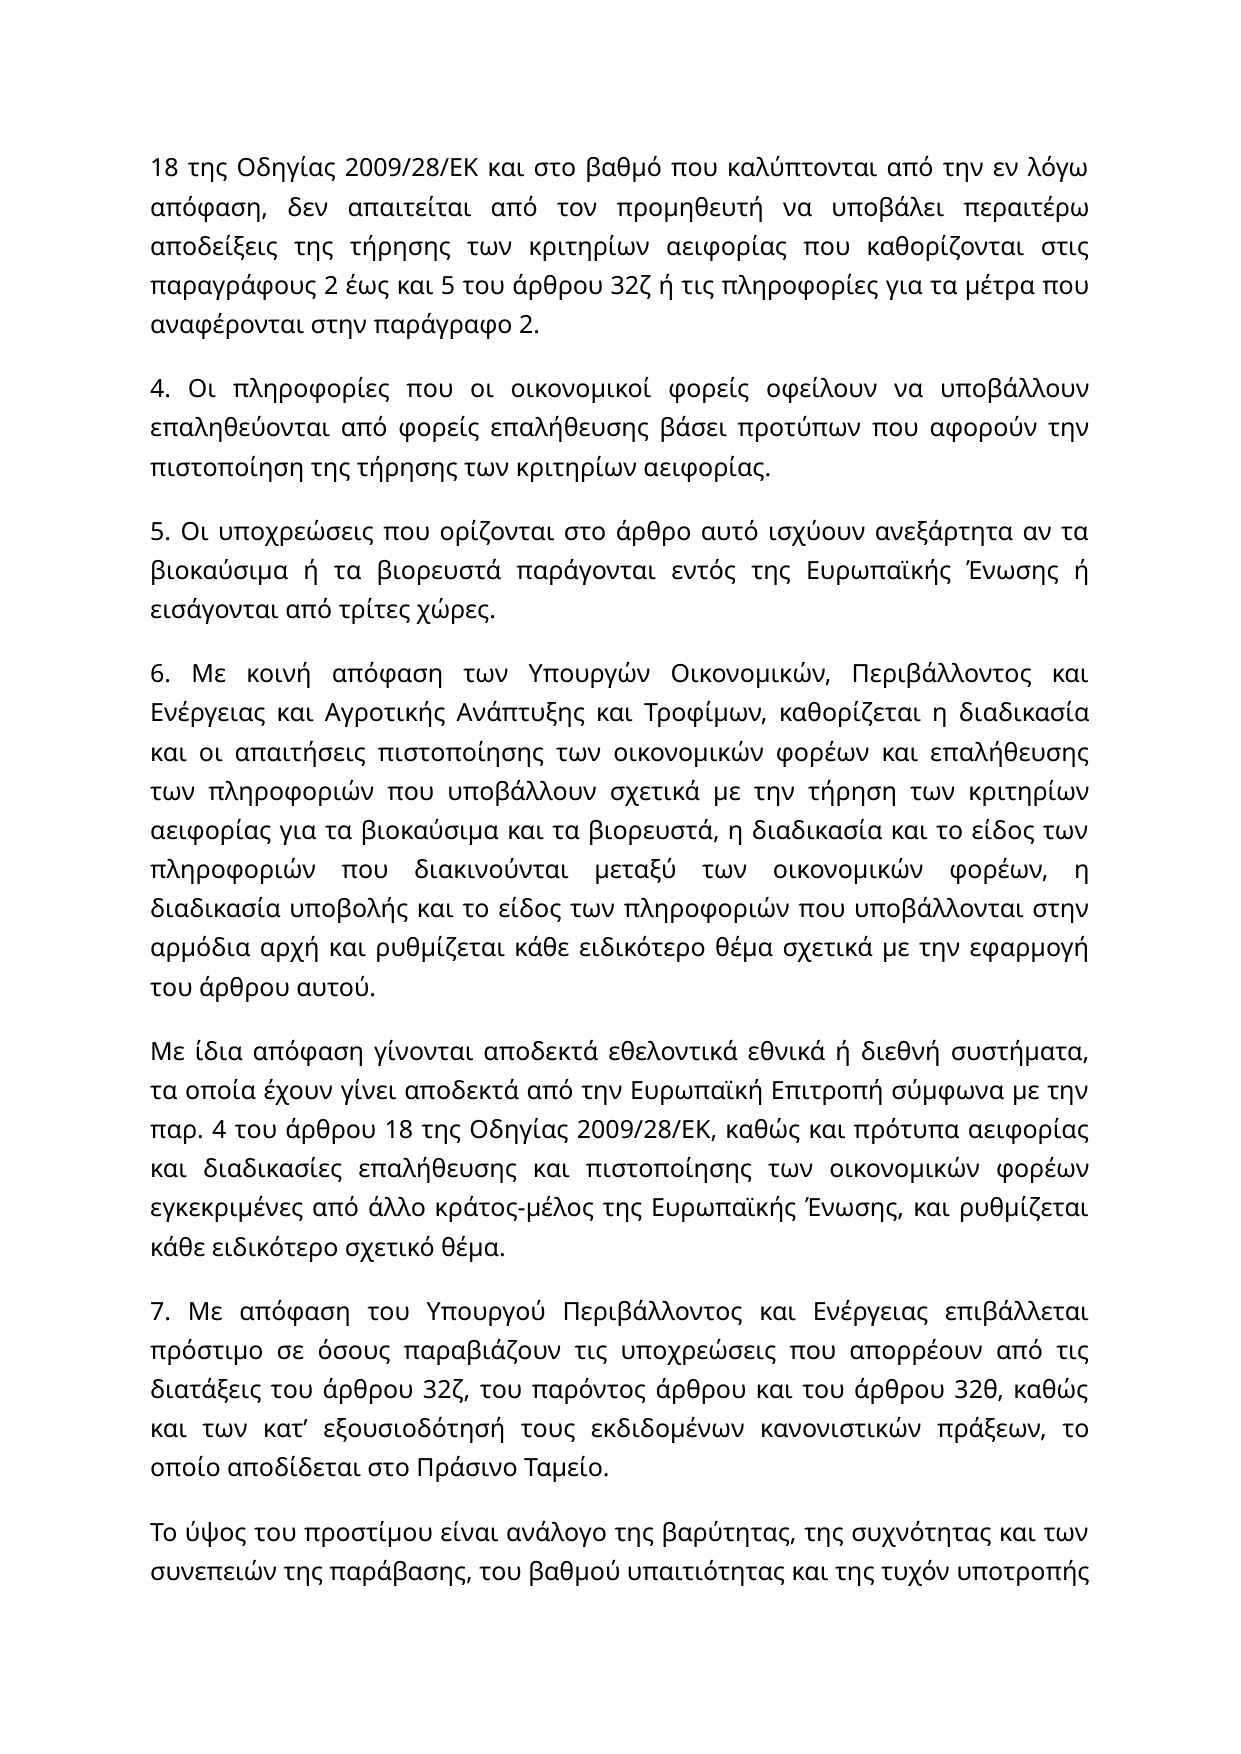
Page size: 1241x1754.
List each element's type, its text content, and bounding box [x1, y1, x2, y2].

text 7. Με απόφαση του Υπουργού Περιβάλλοντος και Ενέργειας επιβάλλεται πρόστιμο σε όσους παραβιάζουν τις υποχρεώσεις που απορρέουν από τις διατάξεις του άρθρου 32ζ, του παρόντος άρθρου και του άρθρου 32θ, καθώς και των κατ’ εξουσιοδότησή τους εκδιδομένων κανονιστικών πράξεων, το οποίο αποδίδεται στο Πράσινο Ταμείο. [150, 1293, 1090, 1484]
text Με ίδια απόφαση γίνονται αποδεκτά εθελοντικά εθνικά ή διεθνή συστήματα, τα οποία έχουν γίνει αποδεκτά από την Ευρωπαϊκή Επιτροπή σύμφωνα με την παρ. 4 του άρθρου 18 της Οδηγίας 2009/28/ΕΚ, καθώς και πρότυπα αειφορίας και διαδικασίες επαλήθευσης και πιστοποίησης των οικονομικών φορέων εγκεκριμένες από άλλο κράτος-μέλος της Ευρωπαϊκής Ένωσης, και ρυθμίζεται κάθε ειδικότερο σχετικό θέμα. [150, 1033, 1090, 1263]
text Το ύψος του προστίμου είναι ανάλογο της βαρύτητας, της συχνότητας και των συνεπειών της παράβασης, του βαθμού υπαιτιότητας και της τυχόν υποτροπής [150, 1514, 1090, 1587]
text 18 της Οδηγίας 2009/28/ΕΚ και στο βαθμό που καλύπτονται από την εν λόγω απόφαση, δεν απαιτείται από τον προμηθευτή να υποβάλει περαιτέρω αποδείξεις της τήρησης των κριτηρίων αειφορίας που καθορίζονται στις παραγράφους 2 έως και 5 του άρθρου 32ζ ή τις πληροφορίες για τα μέτρα που αναφέρονται στην παράγραφο 2. [150, 150, 1090, 341]
text 4. Οι πληροφορίες που οι οικονομικοί φορείς οφείλουν να υποβάλλουν επαληθεύονται από φορείς επαλήθευσης βάσει προτύπων που αφορούν την πιστοποίηση της τήρησης των κριτηρίων αειφορίας. [150, 371, 1090, 483]
text 5. Οι υποχρεώσεις που ορίζονται στο άρθρο αυτό ισχύουν ανεξάρτητα αν τα βιοκαύσιμα ή τα βιορευστά παράγονται εντός της Ευρωπαϊκής Ένωσης ή εισάγονται από τρίτες χώρες. [150, 513, 1090, 626]
text 6. Με κοινή απόφαση των Υπουργών Οικονομικών, Περιβάλλοντος και Ενέργειας και Αγροτικής Ανάπτυξης και Τροφίμων, καθορίζεται η διαδικασία και οι απαιτήσεις πιστοποίησης των οικονομικών φορέων και επαλήθευσης των πληροφοριών που υποβάλλουν σχετικά με την τήρηση των κριτηρίων αειφορίας για τα βιοκαύσιμα και τα βιορευστά, η διαδικασία και το είδος των πληροφοριών που διακινούνται μεταξύ των οικονομικών φορέων, η διαδικασία υποβολής και το είδος των πληροφοριών που υποβάλλονται στην αρμόδια αρχή και ρυθμίζεται κάθε ειδικότερο θέμα σχετικά με την εφαρμογή του άρθρου αυτού. [150, 656, 1090, 1003]
